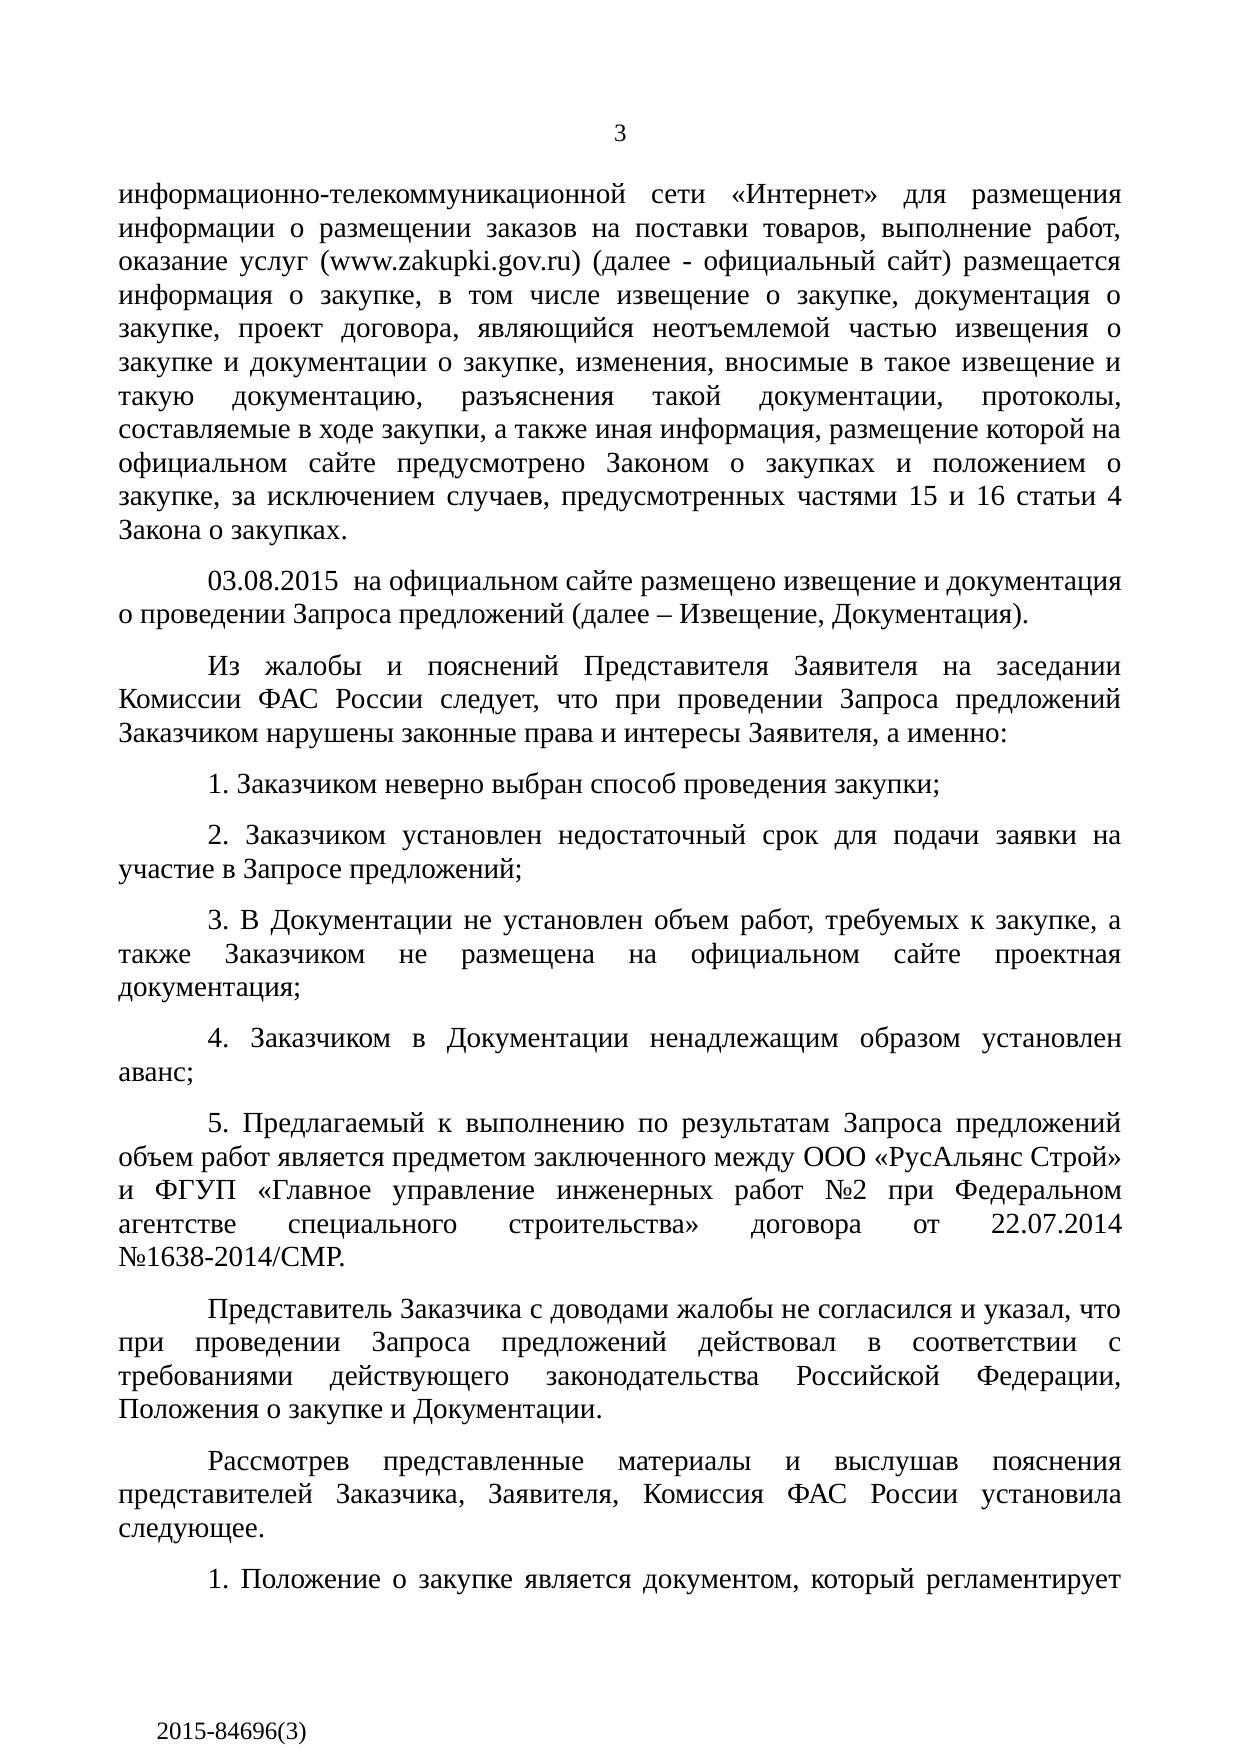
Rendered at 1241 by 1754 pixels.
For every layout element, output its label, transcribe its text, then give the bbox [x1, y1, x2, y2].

text 4. Заказчиком в Документации ненадлежащим образом установлен аванс; [118, 1021, 1122, 1088]
text 5. Предлагаемый к выполнению по результатам Запроса предложений объем работ является предметом заключенного между ООО «РусАльянс Строй» и ФГУП «Главное управление инженерных работ №2 при Федеральном агентстве специального строительства» договора от 22.07.2014 №1638-2014/СМР. [118, 1105, 1122, 1273]
text 1. Положение о закупке является документом, который регламентирует [118, 1561, 1122, 1594]
text 1. Заказчиком неверно выбран способ проведения закупки; [118, 766, 1122, 800]
text Представитель Заказчика с доводами жалобы не согласился и указал, что при проведении Запроса предложений действовал в соответствии с требованиями действующего законодательства Российской Федерации, Положения о закупке и Документации. [118, 1291, 1122, 1425]
text 2. Заказчиком установлен недостаточный срок для подачи заявки на участие в Запросе предложений; [118, 817, 1122, 884]
text 3. В Документации не установлен объем работ, требуемых к закупке, а также Заказчиком не размещена на официальном сайте проектная документация; [118, 902, 1122, 1003]
text Рассмотрев представленные материалы и выслушав пояснения представителей Заказчика, Заявителя, Комиссия ФАС России установила следующее. [118, 1443, 1122, 1543]
text информационно-телекоммуникационной сети «Интернет» для размещения информации о размещении заказов на поставки товаров, выполнение работ, оказание услуг (www.zakupki.gov.ru) (далее - официальный сайт) размещается информация о закупке, в том числе извещение о закупке, документация о закупке, проект договора, являющийся неотъемлемой частью извещения о закупке и документации о закупке, изменения, вносимые в такое извещение и такую документацию, разъяснения такой документации, протоколы, составляемые в ходе закупки, а также иная информация, размещение которой на официальном сайте предусмотрено Законом о закупках и положением о закупке, за исключением случаев, предусмотренных частями 15 и 16 статьи 4 Закона о закупках. [118, 176, 1122, 545]
text Из жалобы и пояснений Представителя Заявителя на заседании Комиссии ФАС России следует, что при проведении Запроса предложений Заказчиком нарушены законные права и интересы Заявителя, а именно: [118, 648, 1122, 748]
text 03.08.2015 на официальном сайте размещено извещение и документация о проведении Запроса предложений (далее – Извещение, Документация). [118, 563, 1122, 630]
